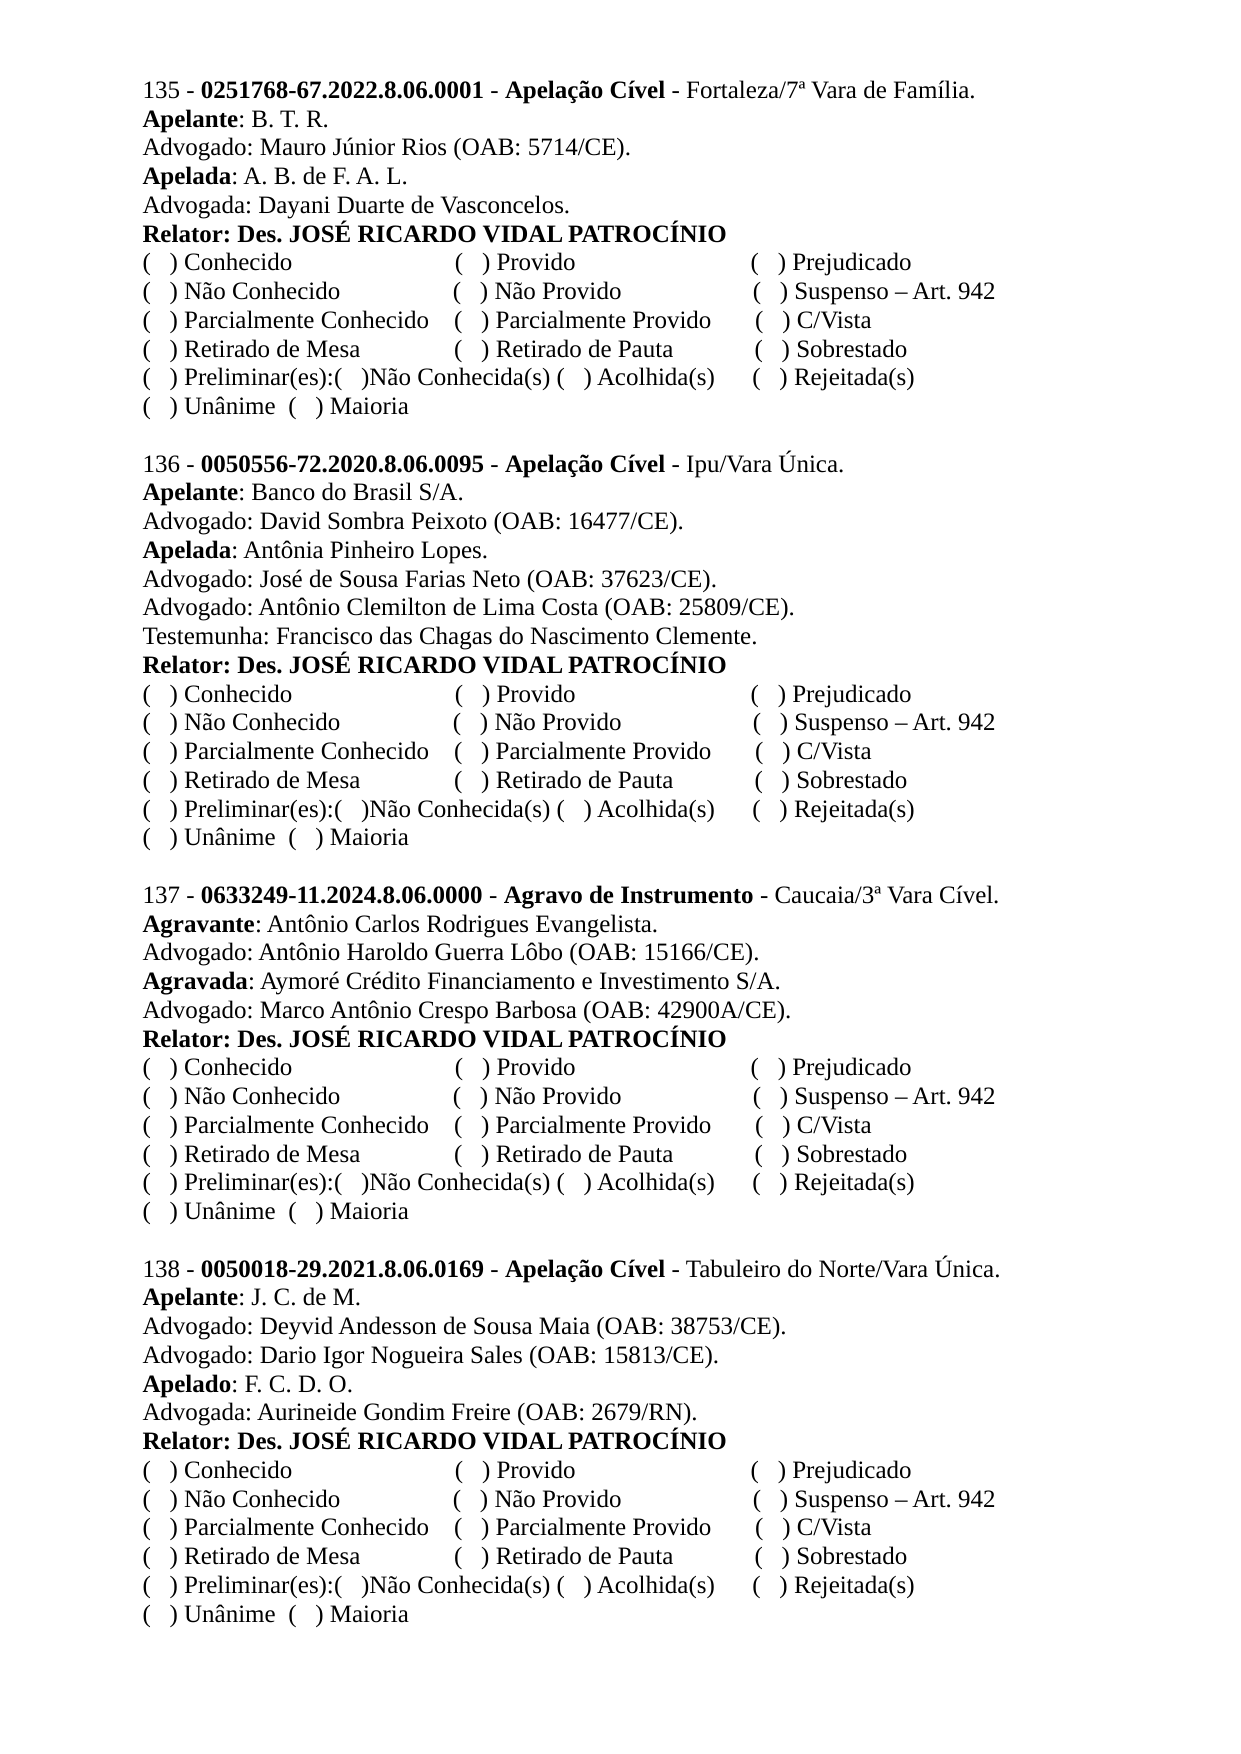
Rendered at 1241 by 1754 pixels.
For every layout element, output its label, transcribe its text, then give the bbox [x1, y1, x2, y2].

text 138 - 0050018-29.2021.8.06.0169 - Apelação Cível - Tabuleiro do Norte/Vara Única. [142, 1254, 1141, 1282]
text Advogada: Dayani Duarte de Vasconcelos. [142, 190, 1141, 219]
text ( ) Unânime ( ) Maioria [142, 822, 1158, 851]
text Advogado: Mauro Júnior Rios (OAB: 5714/CE). [142, 132, 1141, 161]
text ( ) Não Conhecido ( ) Não Provido ( ) Suspenso – Art. 942 [142, 1484, 1158, 1512]
text ( ) Preliminar(es):( )Não Conhecida(s) ( ) Acolhida(s) ( ) Rejeitada(s) [142, 1167, 1158, 1196]
text ( ) Retirado de Mesa ( ) Retirado de Pauta ( ) Sobrestado [142, 1541, 1158, 1570]
text Advogado: Deyvid Andesson de Sousa Maia (OAB: 38753/CE). [142, 1311, 1141, 1340]
text Apelante: Banco do Brasil S/A. [142, 477, 1141, 506]
text Apelante: J. C. de M. [142, 1282, 1141, 1311]
text ( ) Conhecido ( ) Provido ( ) Prejudicado [142, 1052, 1141, 1081]
text ( ) Não Conhecido ( ) Não Provido ( ) Suspenso – Art. 942 [142, 707, 1158, 736]
text ( ) Conhecido ( ) Provido ( ) Prejudicado [142, 247, 1141, 276]
text Advogado: Dario Igor Nogueira Sales (OAB: 15813/CE). [142, 1340, 1141, 1369]
text ( ) Preliminar(es):( )Não Conhecida(s) ( ) Acolhida(s) ( ) Rejeitada(s) [142, 362, 1158, 391]
text Testemunha: Francisco das Chagas do Nascimento Clemente. [142, 621, 1141, 650]
text Apelado: F. C. D. O. [142, 1369, 1141, 1397]
text ( ) Retirado de Mesa ( ) Retirado de Pauta ( ) Sobrestado [142, 1139, 1158, 1167]
text ( ) Parcialmente Conhecido ( ) Parcialmente Provido ( ) C/Vista [142, 1512, 1158, 1541]
text ( ) Retirado de Mesa ( ) Retirado de Pauta ( ) Sobrestado [142, 765, 1158, 794]
text Agravada: Aymoré Crédito Financiamento e Investimento S/A. [142, 966, 1141, 995]
text Apelada: Antônia Pinheiro Lopes. [142, 535, 1141, 564]
text Relator: Des. JOSÉ RICARDO VIDAL PATROCÍNIO [142, 650, 1141, 679]
text Relator: Des. JOSÉ RICARDO VIDAL PATROCÍNIO [142, 1024, 1141, 1052]
text Advogado: Marco Antônio Crespo Barbosa (OAB: 42900A/CE). [142, 995, 1141, 1024]
text ( ) Conhecido ( ) Provido ( ) Prejudicado [142, 679, 1141, 707]
text Relator: Des. JOSÉ RICARDO VIDAL PATROCÍNIO [142, 219, 1141, 247]
text ( ) Não Conhecido ( ) Não Provido ( ) Suspenso – Art. 942 [142, 276, 1158, 305]
text Advogado: Antônio Haroldo Guerra Lôbo (OAB: 15166/CE). [142, 937, 1141, 966]
text 136 - 0050556-72.2020.8.06.0095 - Apelação Cível - Ipu/Vara Única. [142, 449, 1141, 477]
text ( ) Preliminar(es):( )Não Conhecida(s) ( ) Acolhida(s) ( ) Rejeitada(s) [142, 794, 1158, 822]
text ( ) Conhecido ( ) Provido ( ) Prejudicado [142, 1455, 1141, 1484]
text Agravante: Antônio Carlos Rodrigues Evangelista. [142, 909, 1141, 937]
text Advogado: David Sombra Peixoto (OAB: 16477/CE). [142, 506, 1141, 535]
text Apelada: A. B. de F. A. L. [142, 161, 1141, 190]
text ( ) Parcialmente Conhecido ( ) Parcialmente Provido ( ) C/Vista [142, 305, 1158, 334]
text ( ) Unânime ( ) Maioria [142, 391, 1158, 420]
text Relator: Des. JOSÉ RICARDO VIDAL PATROCÍNIO [142, 1426, 1141, 1455]
text 135 - 0251768-67.2022.8.06.0001 - Apelação Cível - Fortaleza/7ª Vara de Família. [142, 75, 1141, 104]
text Advogado: Antônio Clemilton de Lima Costa (OAB: 25809/CE). [142, 592, 1141, 621]
text Advogado: José de Sousa Farias Neto (OAB: 37623/CE). [142, 564, 1141, 592]
text ( ) Parcialmente Conhecido ( ) Parcialmente Provido ( ) C/Vista [142, 1110, 1158, 1139]
text ( ) Retirado de Mesa ( ) Retirado de Pauta ( ) Sobrestado [142, 334, 1158, 362]
text ( ) Parcialmente Conhecido ( ) Parcialmente Provido ( ) C/Vista [142, 736, 1158, 765]
text ( ) Preliminar(es):( )Não Conhecida(s) ( ) Acolhida(s) ( ) Rejeitada(s) [142, 1570, 1158, 1599]
text Advogada: Aurineide Gondim Freire (OAB: 2679/RN). [142, 1397, 1141, 1426]
text 137 - 0633249-11.2024.8.06.0000 - Agravo de Instrumento - Caucaia/3ª Vara Cível. [142, 880, 1141, 909]
text ( ) Unânime ( ) Maioria [142, 1599, 1158, 1627]
text ( ) Não Conhecido ( ) Não Provido ( ) Suspenso – Art. 942 [142, 1081, 1158, 1110]
text Apelante: B. T. R. [142, 104, 1141, 132]
text ( ) Unânime ( ) Maioria [142, 1196, 1158, 1225]
